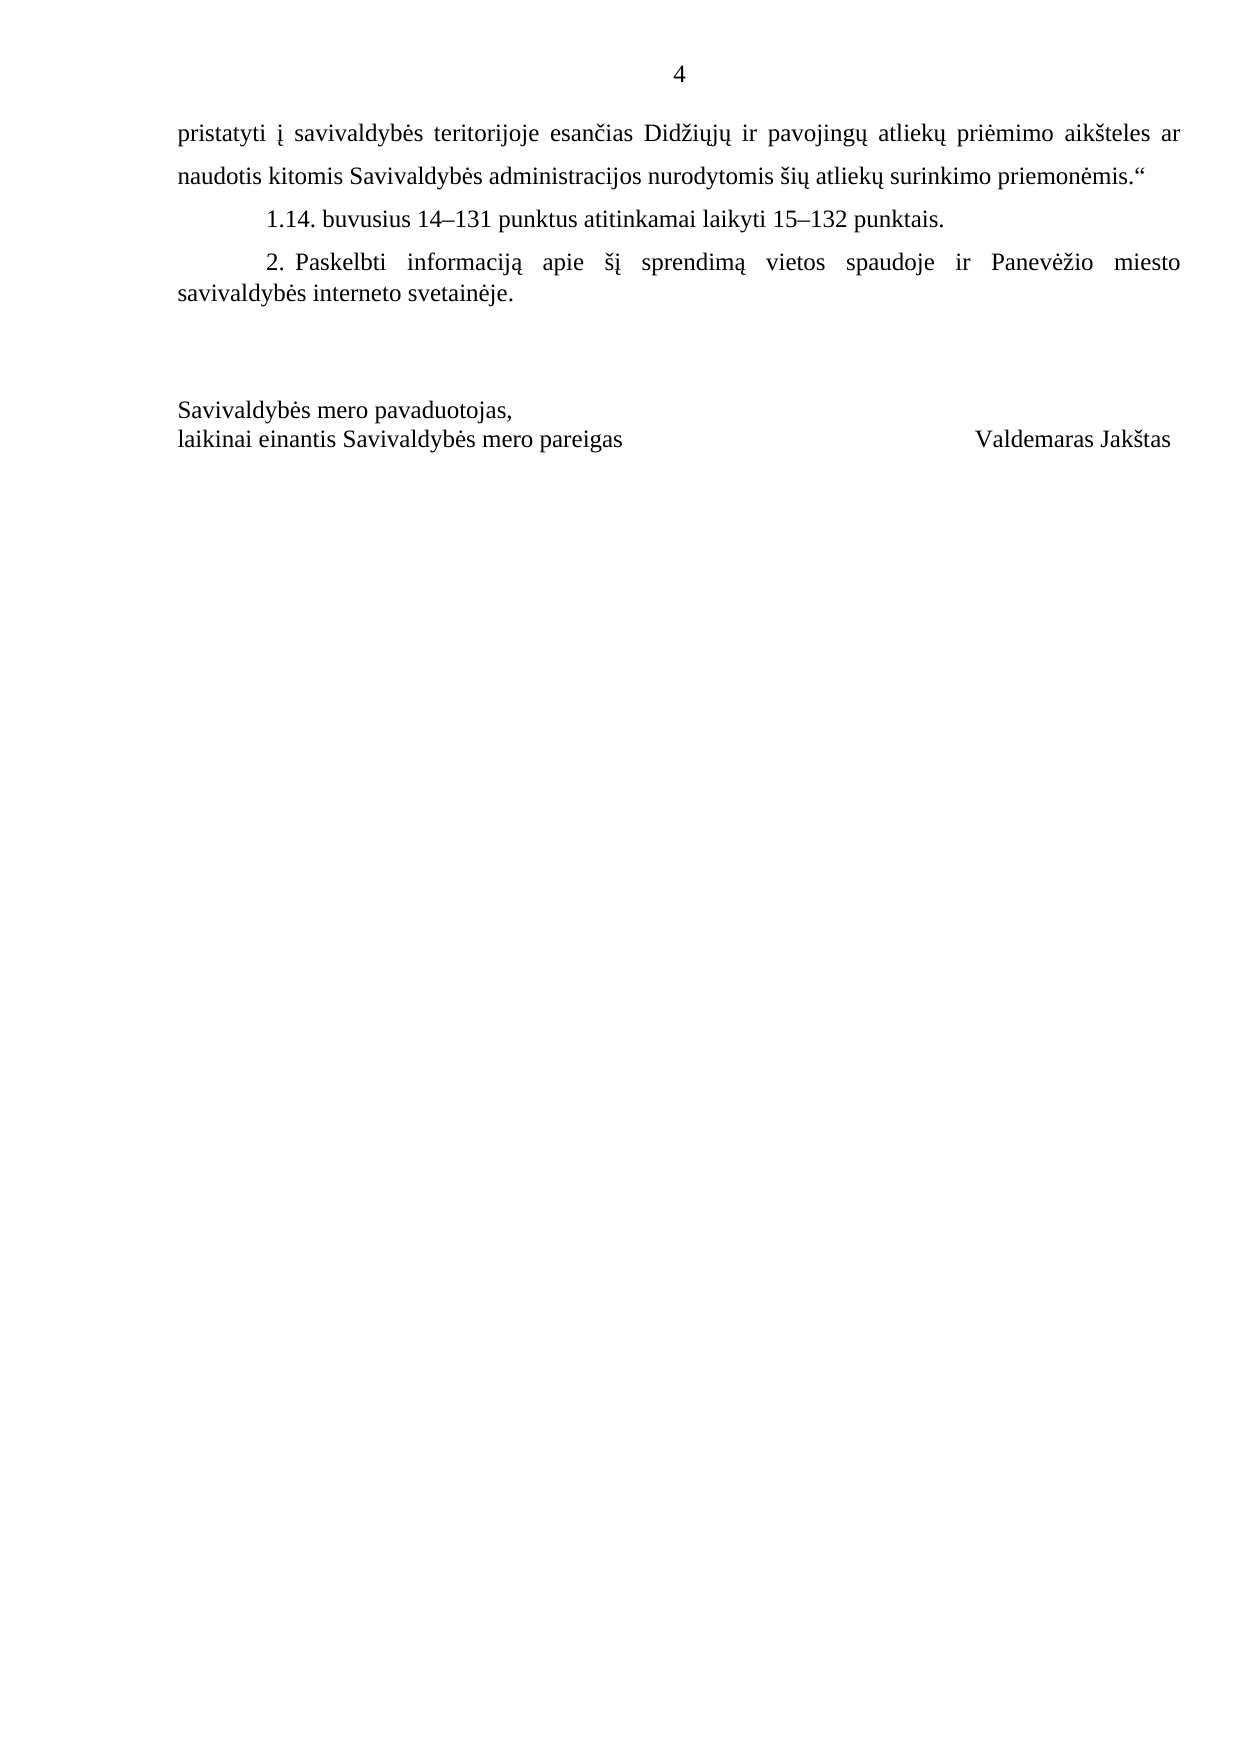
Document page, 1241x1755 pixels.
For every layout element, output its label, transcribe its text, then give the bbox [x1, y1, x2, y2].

text laikinai einantis Savivaldybės mero pareigas Valdemaras Jakštas [177, 424, 1181, 453]
text Savivaldybės mero pavaduotojas, [177, 395, 1181, 424]
text 1.14. buvusius 14–131 punktus atitinkamai laikyti 15–132 punktais. [177, 204, 1181, 233]
text pristatyti į savivaldybės teritorijoje esančias Didžiųjų ir pavojingų atliekų priėmimo aikšteles ar naudotis kitomis Savivaldybės administracijos nurodytomis šių atliekų surinkimo priemonėmis.“ [177, 118, 1181, 190]
text 2. Paskelbti informaciją apie šį sprendimą vietos spaudoje ir Panevėžio miesto savivaldybės interneto svetainėje. [177, 247, 1181, 307]
